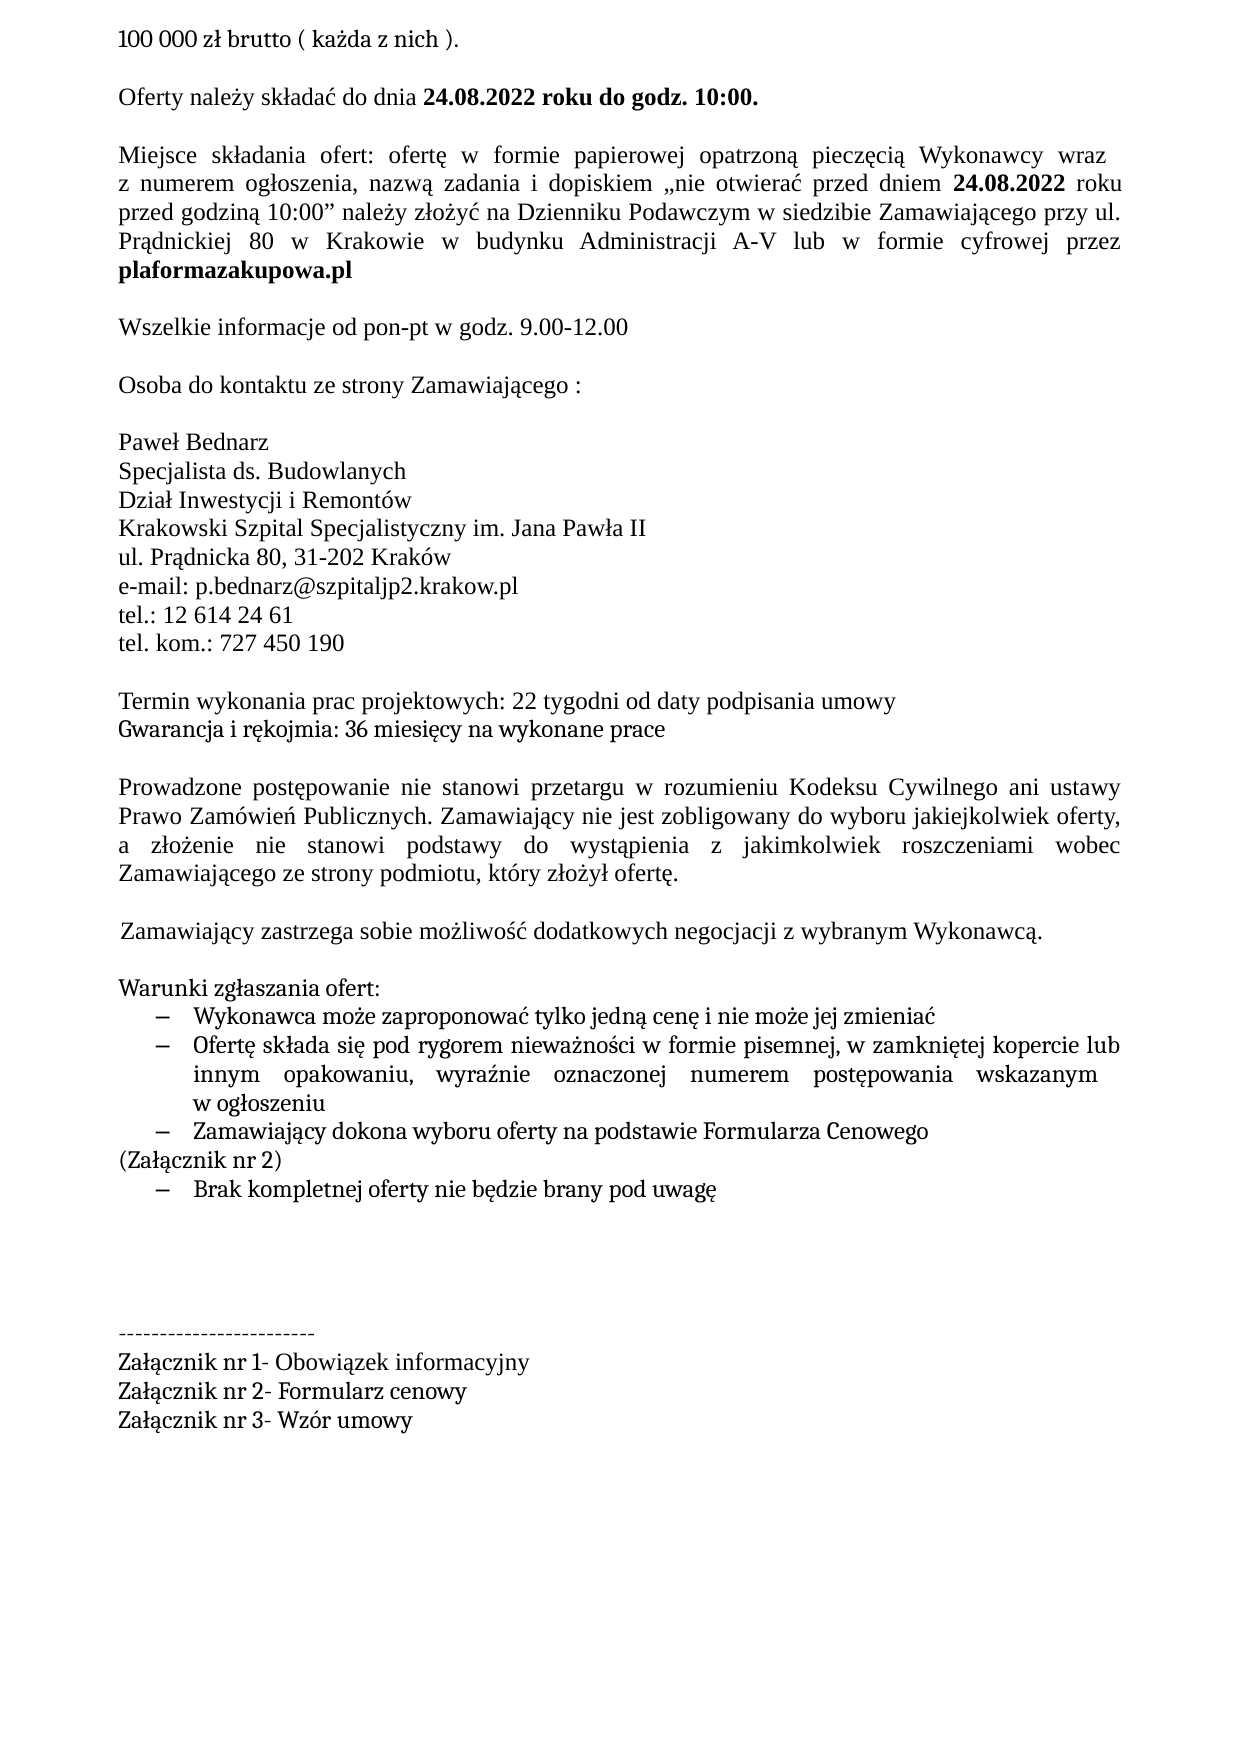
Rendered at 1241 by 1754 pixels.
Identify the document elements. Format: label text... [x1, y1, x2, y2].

text Wszelkie informacje od pon-pt w godz. 9.00-12.00 [118, 312, 1122, 341]
text Gwarancja i rękojmia: 36 miesięcy na wykonane prace [118, 715, 1122, 743]
list Wykonawca może zaproponować tylko jedną cenę i nie może jej zmieniać [156, 1002, 1122, 1031]
text Paweł Bednarz Specjalista ds. Budowlanych Dział Inwestycji i Remontów Krakowski Szpital Specjalistyczny im. Jana Pawła II ul. Prądnicka 80, 31-202 Kraków e-mail: p.bednarz@szpitaljp2.krakow.pl tel.: 12 614 24 61 tel. kom.: 727 450 190 [118, 427, 1122, 657]
text Załącznik nr 1- Obowiązek informacyjny [118, 1347, 1122, 1377]
text Warunki zgłaszania ofert: [118, 973, 1122, 1002]
text Załącznik nr 2- Formularz cenowy [118, 1377, 1122, 1406]
list Ofertę składa się pod rygorem nieważności w formie pisemnej, w zamkniętej kopercie lub innym opakowaniu, wyraźnie oznaczonej numerem postępowania wskazanym w ogłoszeniu [156, 1031, 1122, 1117]
text Prowadzone postępowanie nie stanowi przetargu w rozumieniu Kodeksu Cywilnego ani ustawy Prawo Zamówień Publicznych. Zamawiający nie jest zobligowany do wyboru jakiejkolwiek oferty, a złożenie nie stanowi podstawy do wystąpienia z jakimkolwiek roszczeniami wobec Zamawiającego ze strony podmiotu, który złożył ofertę. [118, 772, 1122, 887]
text Zamawiający zastrzega sobie możliwość dodatkowych negocjacji z wybranym Wykonawcą. [82, 916, 1122, 945]
text Załącznik nr 3- Wzór umowy [118, 1406, 1122, 1434]
text 100 000 zł brutto ( każda z nich ). [118, 25, 1122, 53]
text ------------------------ [118, 1318, 1122, 1347]
text Termin wykonania prac projektowych: 22 tygodni od daty podpisania umowy [118, 686, 1122, 715]
text Oferty należy składać do dnia 24.08.2022 roku do godz. 10:00. [118, 82, 1122, 111]
text (Załącznik nr 2) [118, 1146, 1122, 1175]
text Osoba do kontaktu ze strony Zamawiającego : [118, 370, 1122, 398]
list Zamawiający dokona wyboru oferty na podstawie Formularza Cenowego [156, 1117, 1122, 1146]
list Brak kompletnej oferty nie będzie brany pod uwagę [156, 1175, 1122, 1203]
text Miejsce składania ofert: ofertę w formie papierowej opatrzoną pieczęcią Wykonawcy wraz z numerem ogłoszenia, nazwą zadania i dopiskiem „nie otwierać przed dniem 24.08.2022 roku przed godziną 10:00” należy złożyć na Dzienniku Podawczym w siedzibie Zamawiającego przy ul. Prądnickiej 80 w Krakowie w budynku Administracji A-V lub w formie cyfrowej przez plaformazakupowa.pl [118, 140, 1122, 283]
